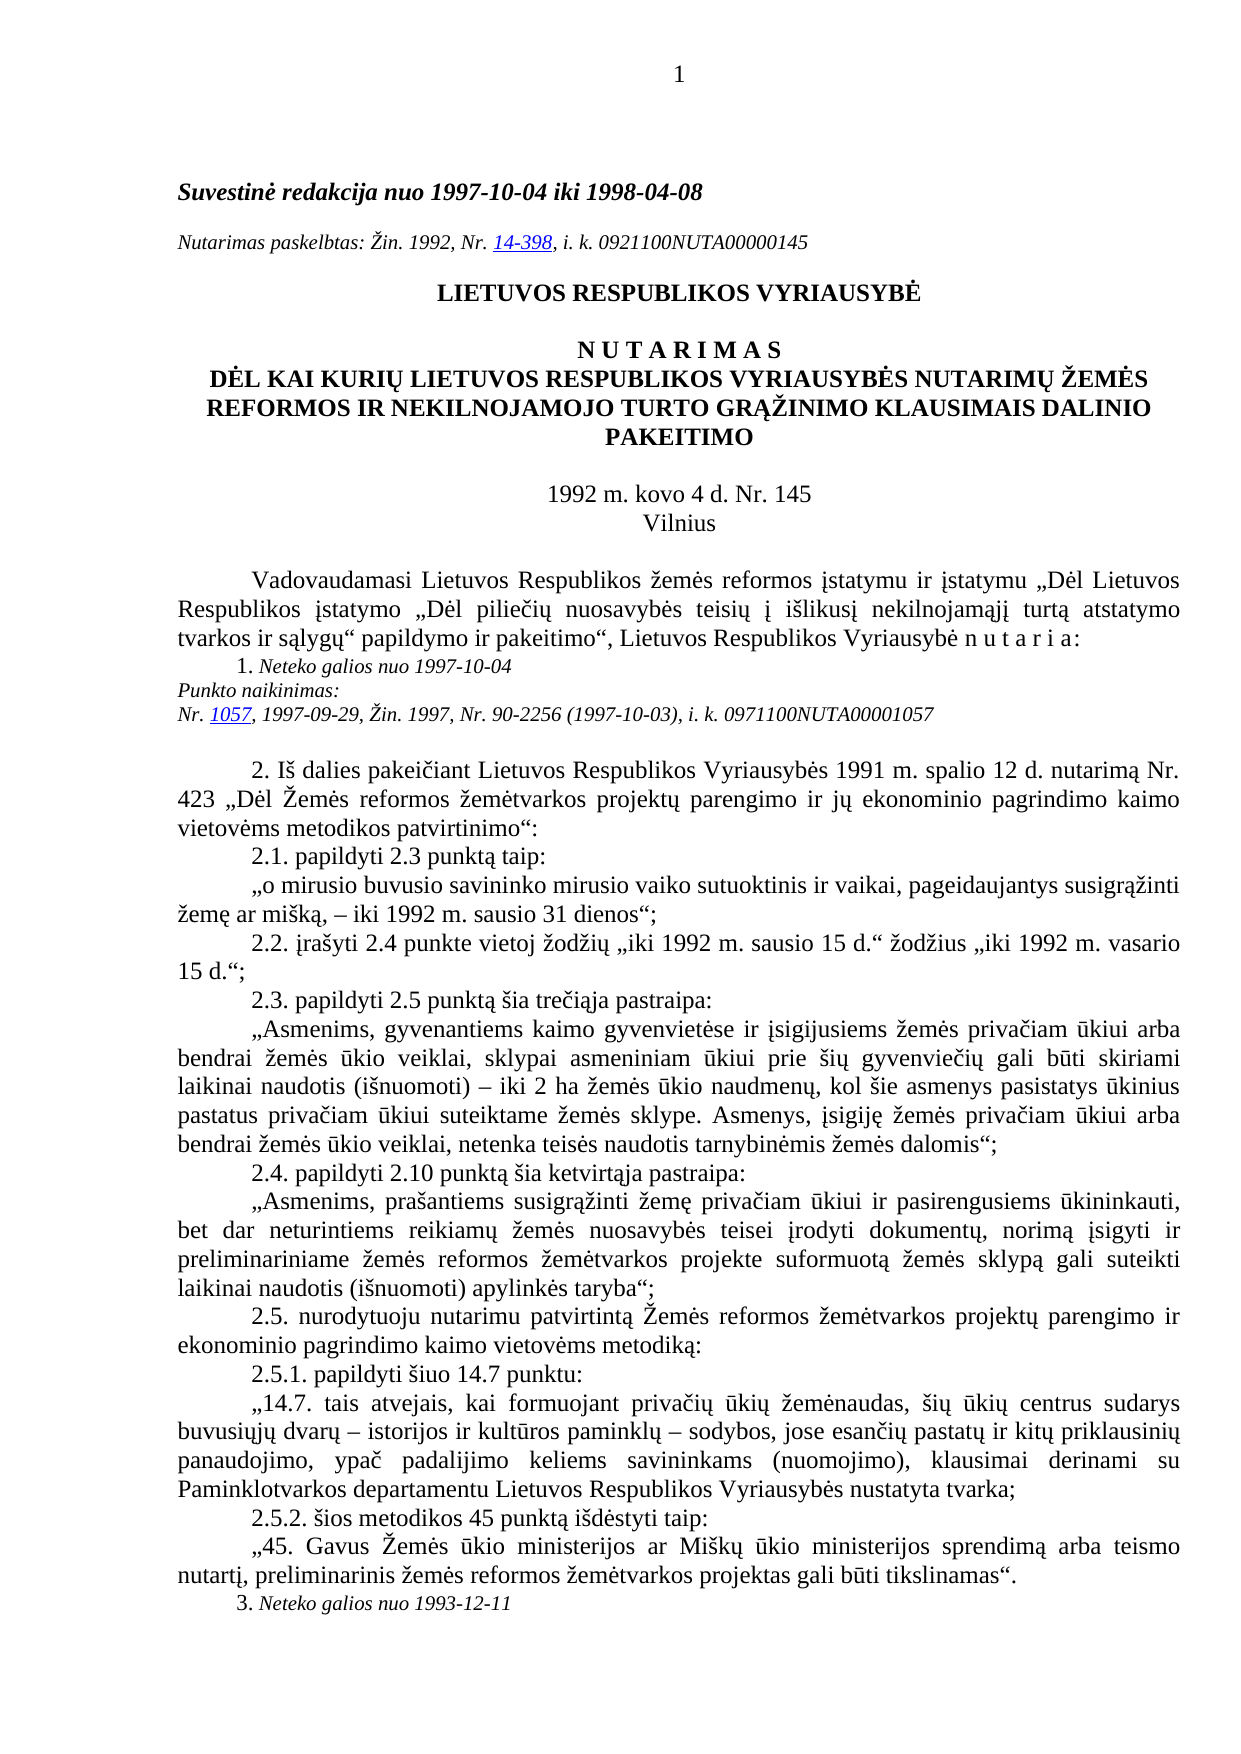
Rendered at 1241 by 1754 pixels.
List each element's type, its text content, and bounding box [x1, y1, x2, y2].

text DĖL KAI KURIŲ LIETUVOS RESPUBLIKOS VYRIAUSYBĖS NUTARIMŲ ŽEMĖS REFORMOS IR NEKILNOJAMOJO TURTO GRĄŽINIMO KLAUSIMAIS DALINIO PAKEITIMO [177, 364, 1181, 451]
text 2.3. papildyti 2.5 punktą šia trečiąja pastraipa: [177, 985, 1181, 1014]
text „o mirusio buvusio savininko mirusio vaiko sutuoktinis ir vaikai, pageidaujantys susigrąžinti žemę ar mišką, – iki 1992 m. sausio 31 dienos“; [177, 870, 1181, 928]
text 1. Neteko galios nuo 1997-10-04 [177, 652, 1181, 678]
text Vadovaudamasi Lietuvos Respublikos žemės reformos įstatymu ir įstatymu „Dėl Lietuvos Respublikos įstatymo „Dėl piliečių nuosavybės teisių į išlikusį nekilnojamąjį turtą atstatymo tvarkos ir sąlygų“ papildymo ir pakeitimo“, Lietuvos Respublikos Vyriausybė nutaria: [177, 566, 1181, 652]
text 2.5. nurodytuoju nutarimu patvirtintą Žemės reformos žemėtvarkos projektų parengimo ir ekonominio pagrindimo kaimo vietovėms metodiką: [177, 1301, 1181, 1359]
text Punkto naikinimas: [177, 678, 1181, 702]
text 2.2. įrašyti 2.4 punkte vietoj žodžių „iki 1992 m. sausio 15 d.“ žodžius „iki 1992 m. vasario 15 d.“; [177, 928, 1181, 985]
text 2.1. papildyti 2.3 punktą taip: [177, 841, 1181, 870]
text 2. Iš dalies pakeičiant Lietuvos Respublikos Vyriausybės 1991 m. spalio 12 d. nutarimą Nr. 423 „Dėl Žemės reformos žemėtvarkos projektų parengimo ir jų ekonominio pagrindimo kaimo vietovėms metodikos patvirtinimo“: [177, 755, 1181, 841]
text 2.5.2. šios metodikos 45 punktą išdėstyti taip: [177, 1503, 1181, 1531]
text N U T A R I M A S [177, 336, 1181, 364]
text „14.7. tais atvejais, kai formuojant privačių ūkių žemėnaudas, šių ūkių centrus sudarys buvusiųjų dvarų – istorijos ir kultūros paminklų – sodybos, jose esančių pastatų ir kitų priklausinių panaudojimo, ypač padalijimo keliems savininkams (nuomojimo), klausimai derinami su Paminklotvarkos departamentu Lietuvos Respublikos Vyriausybės nustatyta tvarka; [177, 1388, 1181, 1503]
text 1992 m. kovo 4 d. Nr. 145 [177, 479, 1181, 508]
text LIETUVOS RESPUBLIKOS VYRIAUSYBĖ [177, 278, 1181, 307]
text „Asmenims, prašantiems susigrąžinti žemę privačiam ūkiui ir pasirengusiems ūkininkauti, bet dar neturintiems reikiamų žemės nuosavybės teisei įrodyti dokumentų, norimą įsigyti ir preliminariniame žemės reformos žemėtvarkos projekte suformuotą žemės sklypą gali suteikti laikinai naudotis (išnuomoti) apylinkės taryba“; [177, 1186, 1181, 1301]
text Suvestinė redakcija nuo 1997-10-04 iki 1998-04-08 [177, 177, 1181, 206]
text Vilnius [177, 508, 1181, 537]
text „45. Gavus Žemės ūkio ministerijos ar Miškų ūkio ministerijos sprendimą arba teismo nutartį, preliminarinis žemės reformos žemėtvarkos projektas gali būti tikslinamas“. [177, 1531, 1181, 1589]
text 2.4. papildyti 2.10 punktą šia ketvirtąja pastraipa: [177, 1158, 1181, 1186]
text 3. Neteko galios nuo 1993-12-11 [177, 1589, 1181, 1615]
text 2.5.1. papildyti šiuo 14.7 punktu: [177, 1359, 1181, 1388]
text Nutarimas paskelbtas: Žin. 1992, Nr. 14-398, i. k. 0921100NUTA00000145 [177, 230, 1181, 254]
text Nr. 1057, 1997-09-29, Žin. 1997, Nr. 90-2256 (1997-10-03), i. k. 0971100NUTA00001057 [177, 702, 1181, 726]
text „Asmenims, gyvenantiems kaimo gyvenvietėse ir įsigijusiems žemės privačiam ūkiui arba bendrai žemės ūkio veiklai, sklypai asmeniniam ūkiui prie šių gyvenviečių gali būti skiriami laikinai naudotis (išnuomoti) – iki 2 ha žemės ūkio naudmenų, kol šie asmenys pasistatys ūkinius pastatus privačiam ūkiui suteiktame žemės sklype. Asmenys, įsigiję žemės privačiam ūkiui arba bendrai žemės ūkio veiklai, netenka teisės naudotis tarnybinėmis žemės dalomis“; [177, 1014, 1181, 1158]
